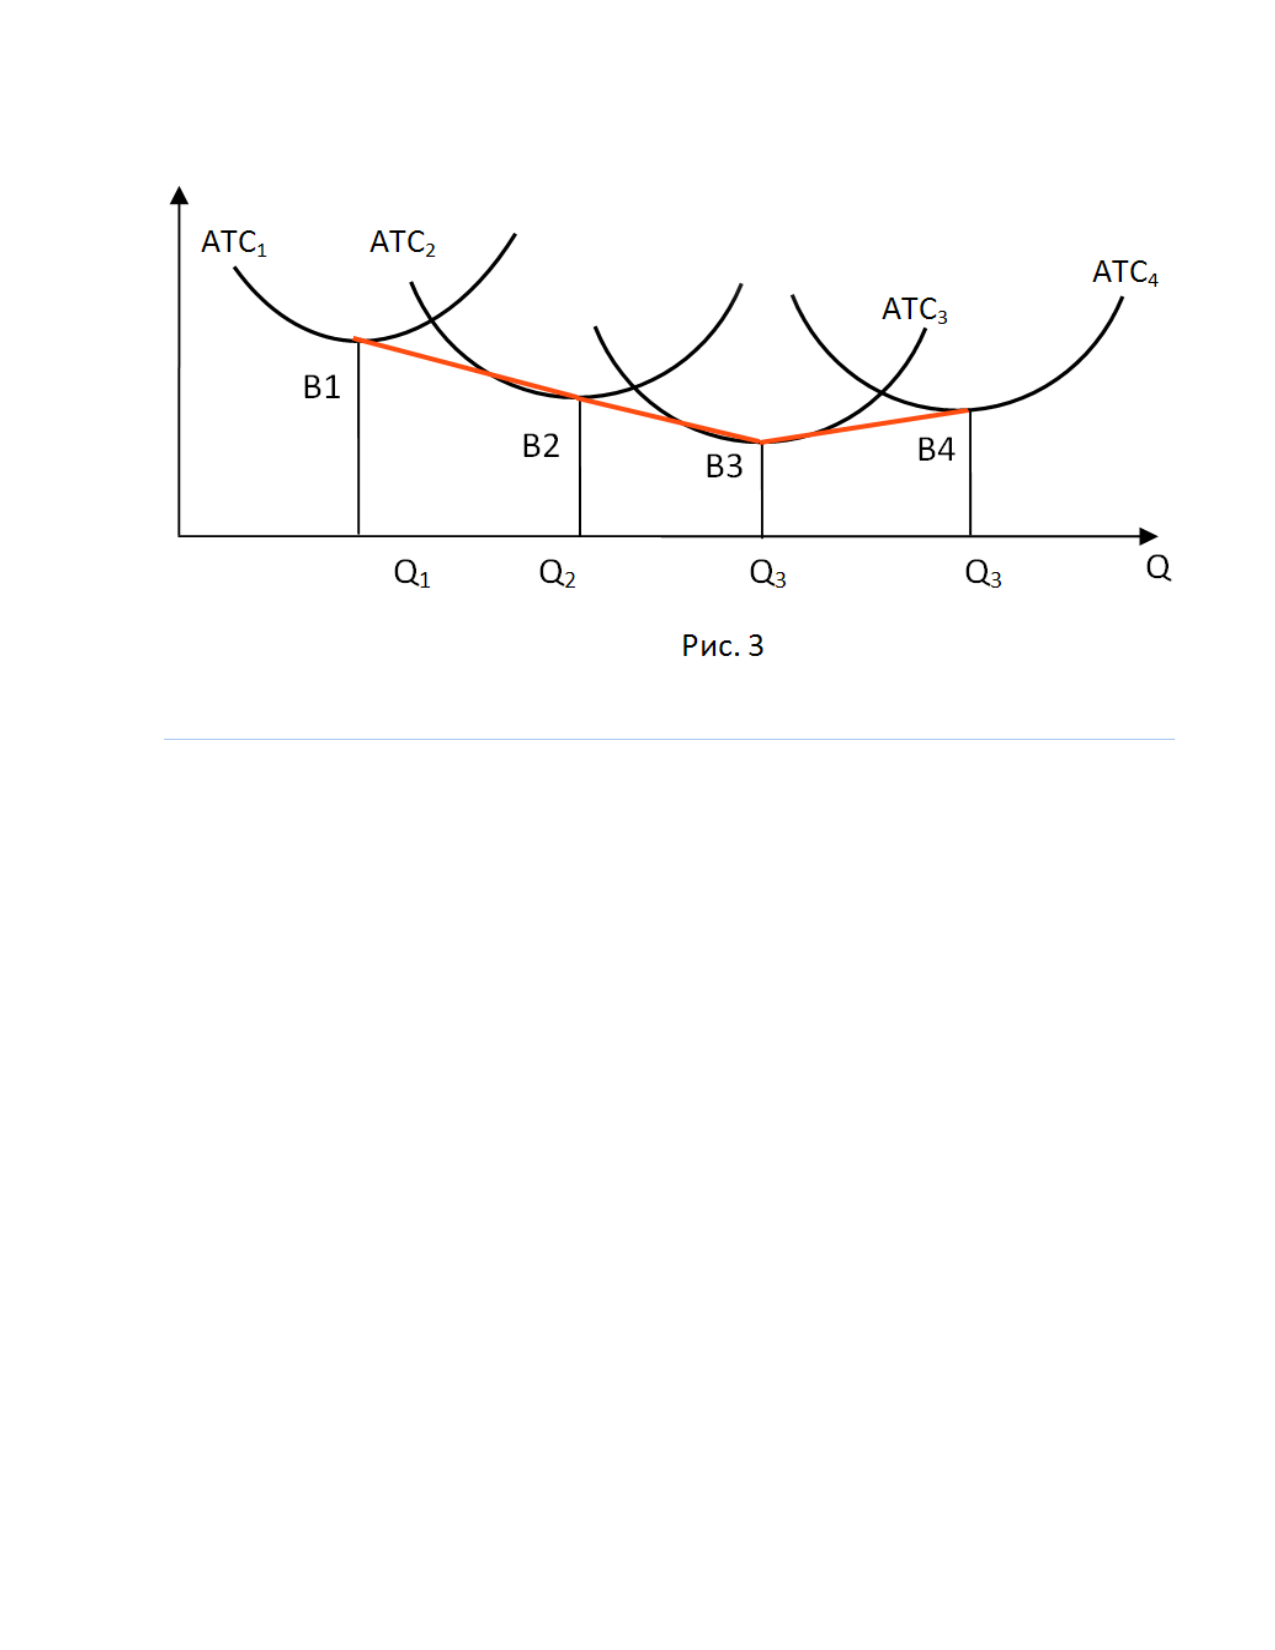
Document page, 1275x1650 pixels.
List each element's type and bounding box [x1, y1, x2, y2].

picture [164, 125, 1175, 740]
